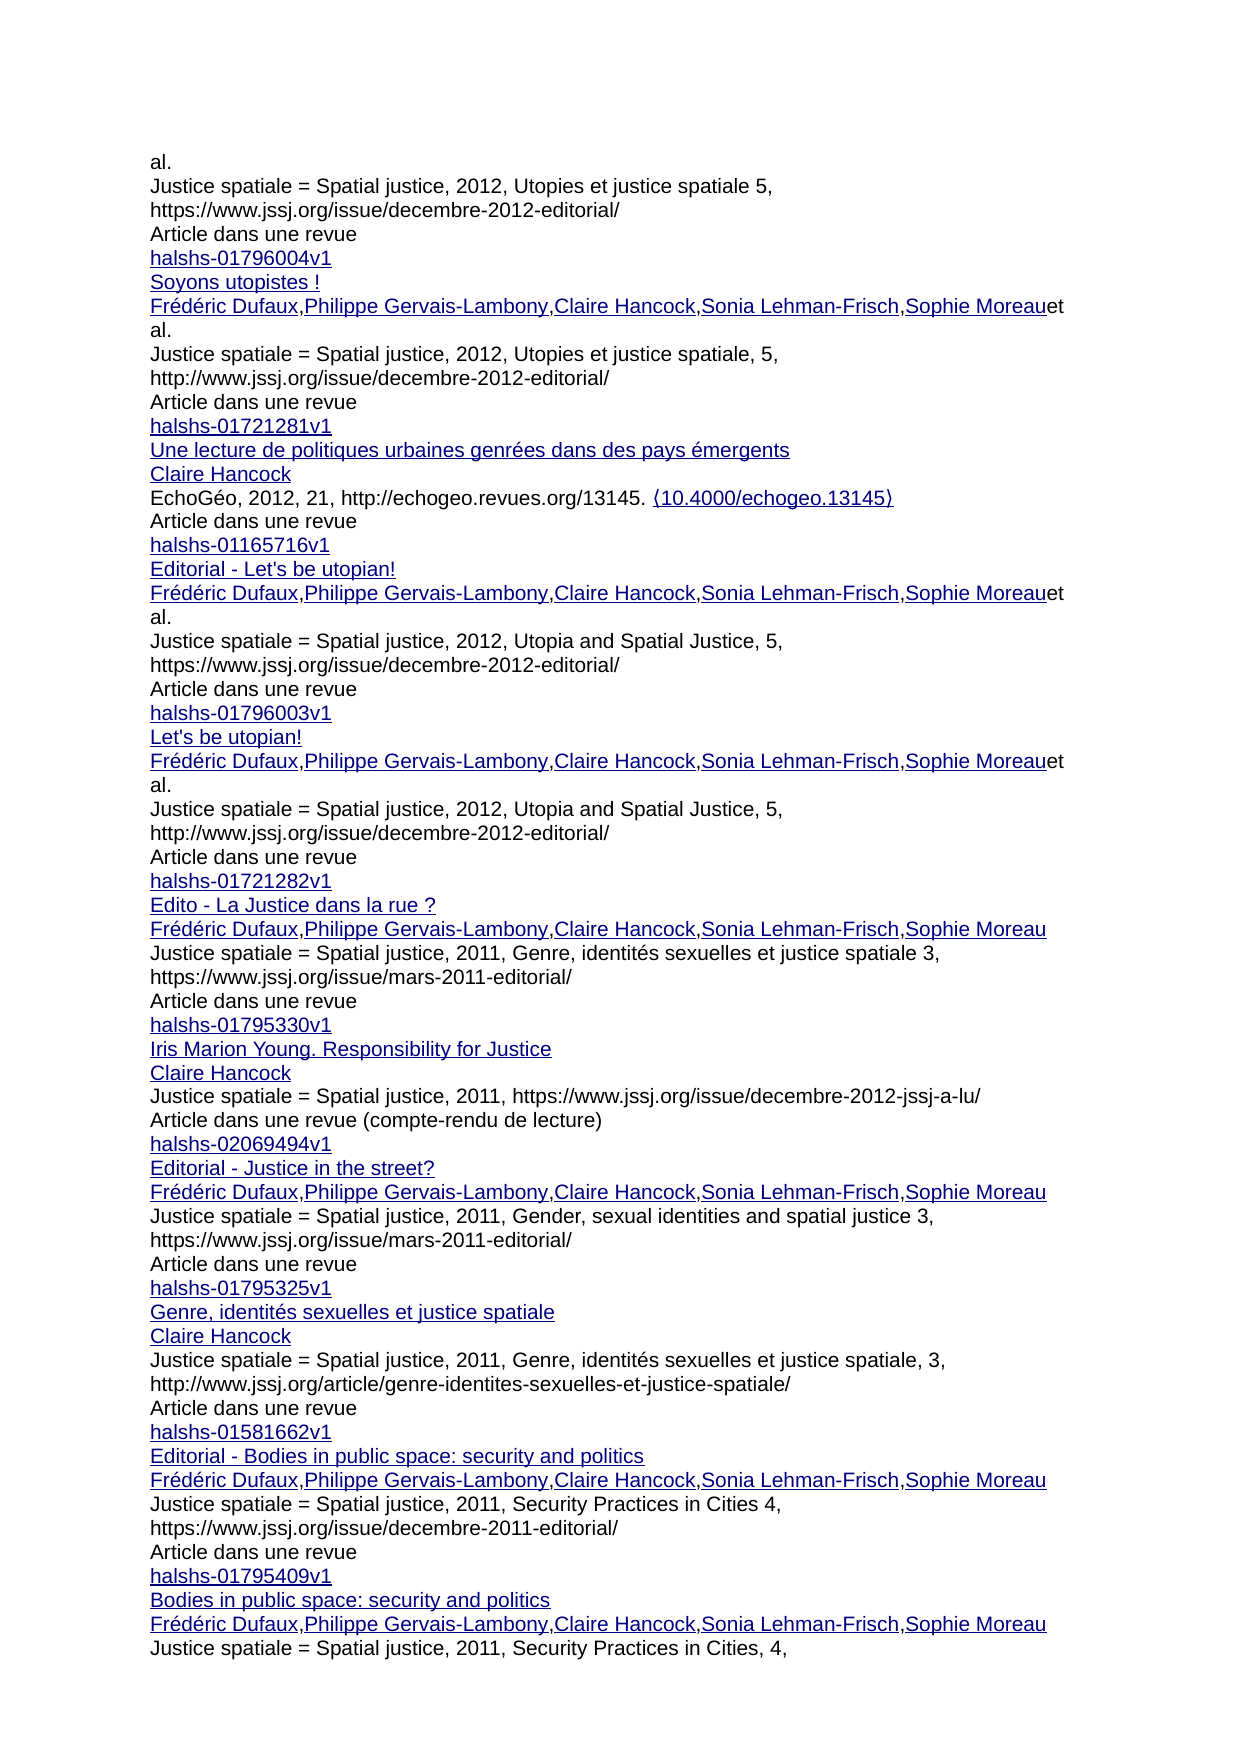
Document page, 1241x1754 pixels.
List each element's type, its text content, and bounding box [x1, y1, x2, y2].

table_cell Edito - La Justice dans la rue ? Frédéric Dufaux,Philippe Gervais-Lambony,Claire Hancock,Sonia Lehman-Frisch,Sophie Moreau Justice spatiale = Spatial justice, 2011, Genre, identités sexuelles et justice spatiale 3, https://www.jssj.org/issue/mars-2011-editorial/ Article dans une revue halshs-01795330v1 [150, 893, 1090, 1036]
table_cell Editorial - Bodies in public space: security and politics Frédéric Dufaux,Philippe Gervais-Lambony,Claire Hancock,Sonia Lehman-Frisch,Sophie Moreau Justice spatiale = Spatial justice, 2011, Security Practices in Cities 4, https://www.jssj.org/issue/decembre-2011-editorial/ Article dans une revue halshs-01795409v1 [150, 1444, 1090, 1587]
table_cell Iris Marion Young. Responsibility for Justice Claire Hancock Justice spatiale = Spatial justice, 2011, https://www.jssj.org/issue/decembre-2012-jssj-a-lu/ Article dans une revue (compte-rendu de lecture) halshs-02069494v1 [150, 1036, 1090, 1156]
table_cell Soyons utopistes ! Frédéric Dufaux,Philippe Gervais-Lambony,Claire Hancock,Sonia Lehman-Frisch,Sophie Moreauet al. Justice spatiale = Spatial justice, 2012, Utopies et justice spatiale, 5, http://www.jssj.org/issue/decembre-2012-editorial/ Article dans une revue halshs-01721281v1 [150, 270, 1090, 437]
table_cell Genre, identités sexuelles et justice spatiale Claire Hancock Justice spatiale = Spatial justice, 2011, Genre, identités sexuelles et justice spatiale, 3, http://www.jssj.org/article/genre-identites-sexuelles-et-justice-spatiale/ Article dans une revue halshs-01581662v1 [150, 1300, 1090, 1444]
table_cell Une lecture de politiques urbaines genrées dans des pays émergents Claire Hancock EchoGéo, 2012, 21, http://echogeo.revues.org/13145. ⟨10.4000/echogeo.13145⟩ Article dans une revue halshs-01165716v1 [150, 438, 1090, 557]
table_cell Editorial - Let's be utopian! Frédéric Dufaux,Philippe Gervais-Lambony,Claire Hancock,Sonia Lehman-Frisch,Sophie Moreauet al. Justice spatiale = Spatial justice, 2012, Utopia and Spatial Justice, 5, https://www.jssj.org/issue/decembre-2012-editorial/ Article dans une revue halshs-01796003v1 [150, 557, 1090, 725]
table_cell Editorial - Justice in the street? Frédéric Dufaux,Philippe Gervais-Lambony,Claire Hancock,Sonia Lehman-Frisch,Sophie Moreau Justice spatiale = Spatial justice, 2011, Gender, sexual identities and spatial justice 3, https://www.jssj.org/issue/mars-2011-editorial/ Article dans une revue halshs-01795325v1 [150, 1156, 1090, 1300]
table_cell al. Justice spatiale = Spatial justice, 2012, Utopies et justice spatiale 5, https://www.jssj.org/issue/decembre-2012-editorial/ Article dans une revue halshs-01796004v1 [150, 150, 1090, 270]
table_cell Bodies in public space: security and politics Frédéric Dufaux,Philippe Gervais-Lambony,Claire Hancock,Sonia Lehman-Frisch,Sophie Moreau Justice spatiale = Spatial justice, 2011, Security Practices in Cities, 4, [150, 1588, 1090, 1659]
table_cell Let's be utopian! Frédéric Dufaux,Philippe Gervais-Lambony,Claire Hancock,Sonia Lehman-Frisch,Sophie Moreauet al. Justice spatiale = Spatial justice, 2012, Utopia and Spatial Justice, 5, http://www.jssj.org/issue/decembre-2012-editorial/ Article dans une revue halshs-01721282v1 [150, 725, 1090, 893]
